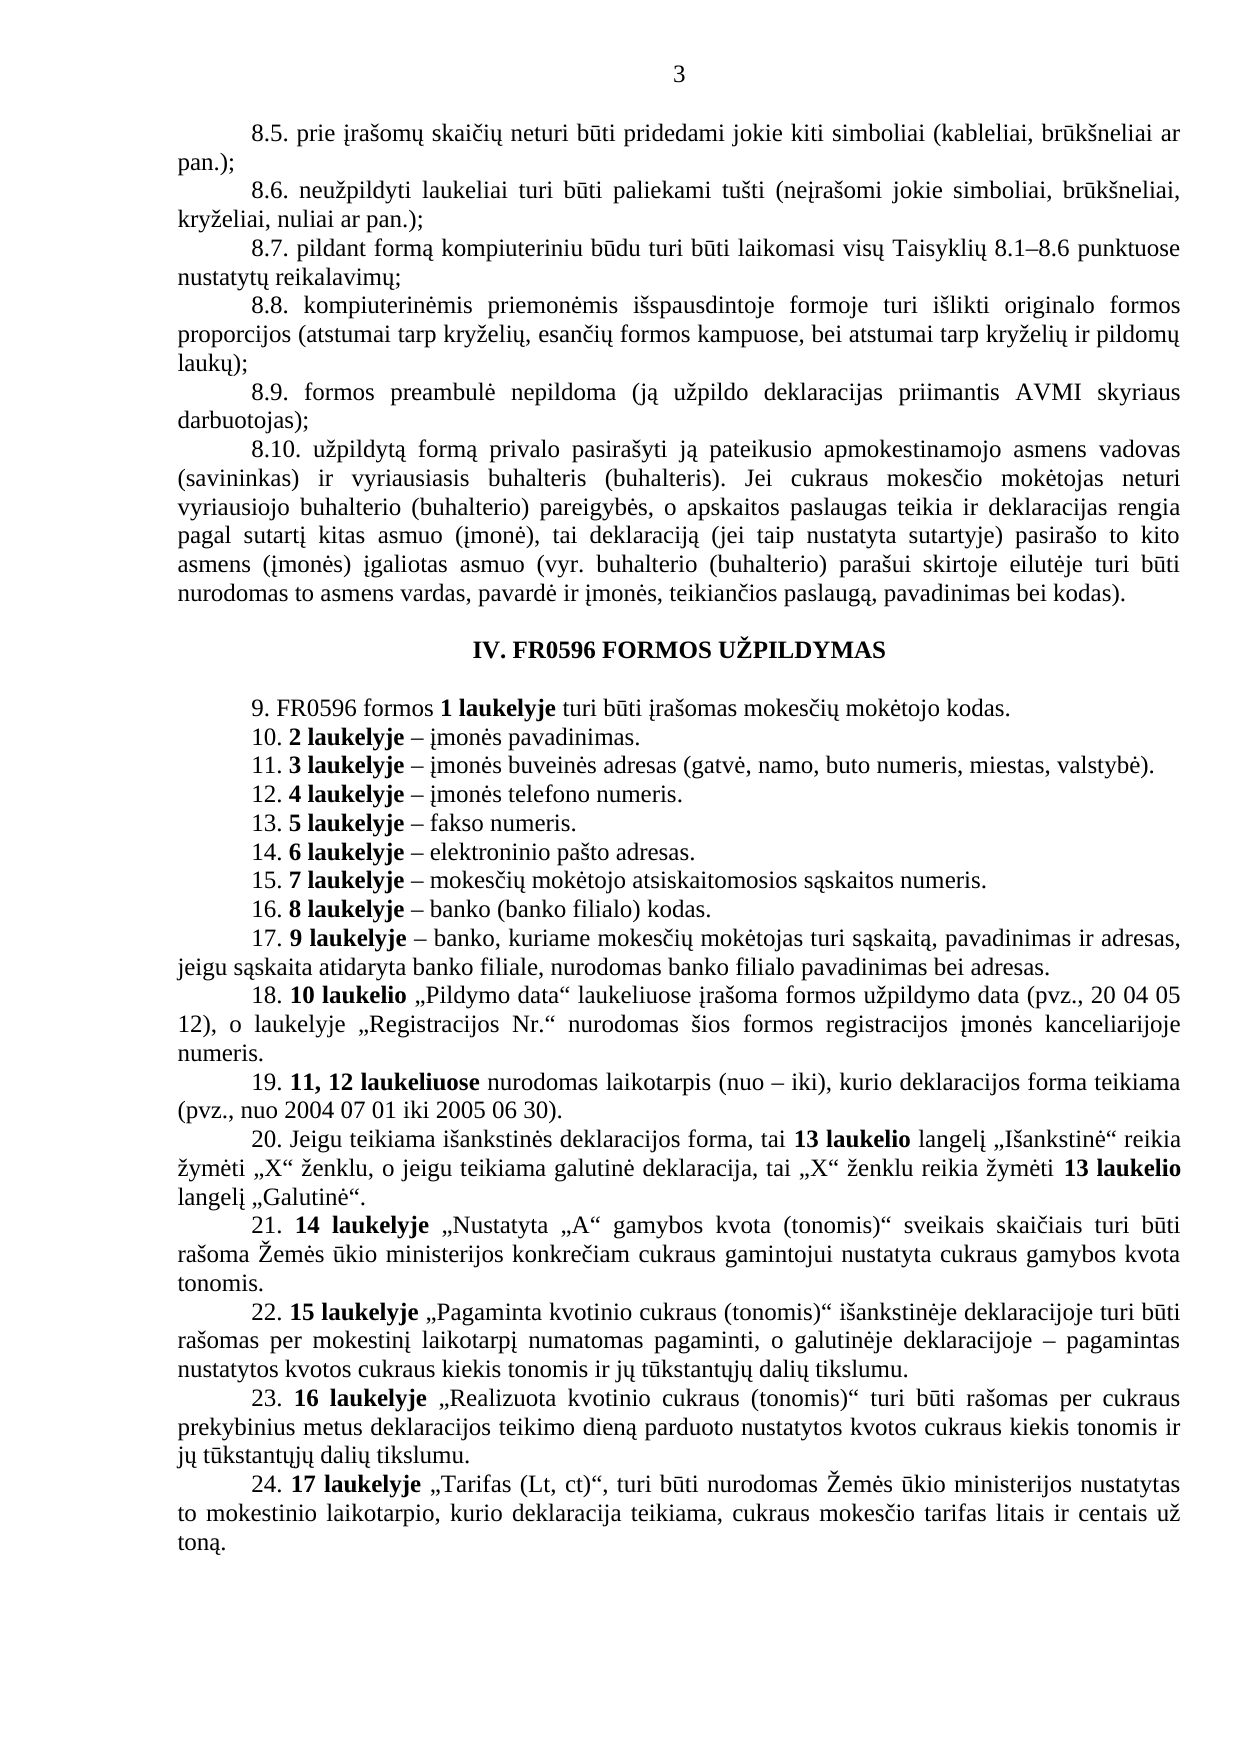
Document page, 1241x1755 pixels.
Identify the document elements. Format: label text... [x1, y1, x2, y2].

text 13. 5 laukelyje – fakso numeris. [177, 808, 1181, 837]
text 21. 14 laukelyje „Nustatyta „A“ gamybos kvota (tonomis)“ sveikais skaičiais turi būti rašoma Žemės ūkio ministerijos konkrečiam cukraus gamintojui nustatyta cukraus gamybos kvota tonomis. [177, 1211, 1181, 1297]
text 15. 7 laukelyje – mokesčių mokėtojo atsiskaitomosios sąskaitos numeris. [177, 866, 1181, 894]
text 11. 3 laukelyje – įmonės buveinės adresas (gatvė, namo, buto numeris, miestas, valstybė). [177, 751, 1181, 779]
text 24. 17 laukelyje „Tarifas (Lt, ct)“, turi būti nurodomas Žemės ūkio ministerijos nustatytas to mokestinio laikotarpio, kurio deklaracija teikiama, cukraus mokesčio tarifas litais ir centais už toną. [177, 1469, 1181, 1556]
text 10. 2 laukelyje – įmonės pavadinimas. [177, 722, 1181, 751]
text IV. FR0596 FORMOS UŽPILDYMAS [177, 636, 1181, 664]
text 8.8. kompiuterinėmis priemonėmis išspausdintoje formoje turi išlikti originalo formos proporcijos (atstumai tarp kryželių, esančių formos kampuose, bei atstumai tarp kryželių ir pildomų laukų); [177, 291, 1181, 377]
text 20. Jeigu teikiama išankstinės deklaracijos forma, tai 13 laukelio langelį „Išankstinė“ reikia žymėti „X“ ženklu, o jeigu teikiama galutinė deklaracija, tai „X“ ženklu reikia žymėti 13 laukelio langelį „Galutinė“. [177, 1124, 1181, 1211]
text 8.6. neužpildyti laukeliai turi būti paliekami tušti (neįrašomi jokie simboliai, brūkšneliai, kryželiai, nuliai ar pan.); [177, 176, 1181, 233]
text 18. 10 laukelio „Pildymo data“ laukeliuose įrašoma formos užpildymo data (pvz., 20 04 05 12), o laukelyje „Registracijos Nr.“ nurodomas šios formos registracijos įmonės kanceliarijoje numeris. [177, 981, 1181, 1067]
text 8.9. formos preambulė nepildoma (ją užpildo deklaracijas priimantis AVMI skyriaus darbuotojas); [177, 377, 1181, 434]
text 12. 4 laukelyje – įmonės telefono numeris. [177, 779, 1181, 808]
text 16. 8 laukelyje – banko (banko filialo) kodas. [177, 894, 1181, 923]
text 23. 16 laukelyje „Realizuota kvotinio cukraus (tonomis)“ turi būti rašomas per cukraus prekybinius metus deklaracijos teikimo dieną parduoto nustatytos kvotos cukraus kiekis tonomis ir jų tūkstantųjų dalių tikslumu. [177, 1383, 1181, 1469]
text 8.7. pildant formą kompiuteriniu būdu turi būti laikomasi visų Taisyklių 8.1–8.6 punktuose nustatytų reikalavimų; [177, 233, 1181, 291]
text 8.5. prie įrašomų skaičių neturi būti pridedami jokie kiti simboliai (kableliai, brūkšneliai ar pan.); [177, 118, 1181, 176]
text 19. 11, 12 laukeliuose nurodomas laikotarpis (nuo – iki), kurio deklaracijos forma teikiama (pvz., nuo 2004 07 01 iki 2005 06 30). [177, 1067, 1181, 1124]
text 9. FR0596 formos 1 laukelyje turi būti įrašomas mokesčių mokėtojo kodas. [177, 693, 1181, 722]
text 22. 15 laukelyje „Pagaminta kvotinio cukraus (tonomis)“ išankstinėje deklaracijoje turi būti rašomas per mokestinį laikotarpį numatomas pagaminti, o galutinėje deklaracijoje – pagamintas nustatytos kvotos cukraus kiekis tonomis ir jų tūkstantųjų dalių tikslumu. [177, 1297, 1181, 1383]
text 8.10. užpildytą formą privalo pasirašyti ją pateikusio apmokestinamojo asmens vadovas (savininkas) ir vyriausiasis buhalteris (buhalteris). Jei cukraus mokesčio mokėtojas neturi vyriausiojo buhalterio (buhalterio) pareigybės, o apskaitos paslaugas teikia ir deklaracijas rengia pagal sutartį kitas asmuo (įmonė), tai deklaraciją (jei taip nustatyta sutartyje) pasirašo to kito asmens (įmonės) įgaliotas asmuo (vyr. buhalterio (buhalterio) parašui skirtoje eilutėje turi būti nurodomas to asmens vardas, pavardė ir įmonės, teikiančios paslaugą, pavadinimas bei kodas). [177, 434, 1181, 607]
text 17. 9 laukelyje – banko, kuriame mokesčių mokėtojas turi sąskaitą, pavadinimas ir adresas, jeigu sąskaita atidaryta banko filiale, nurodomas banko filialo pavadinimas bei adresas. [177, 923, 1181, 981]
text 14. 6 laukelyje – elektroninio pašto adresas. [177, 837, 1181, 866]
